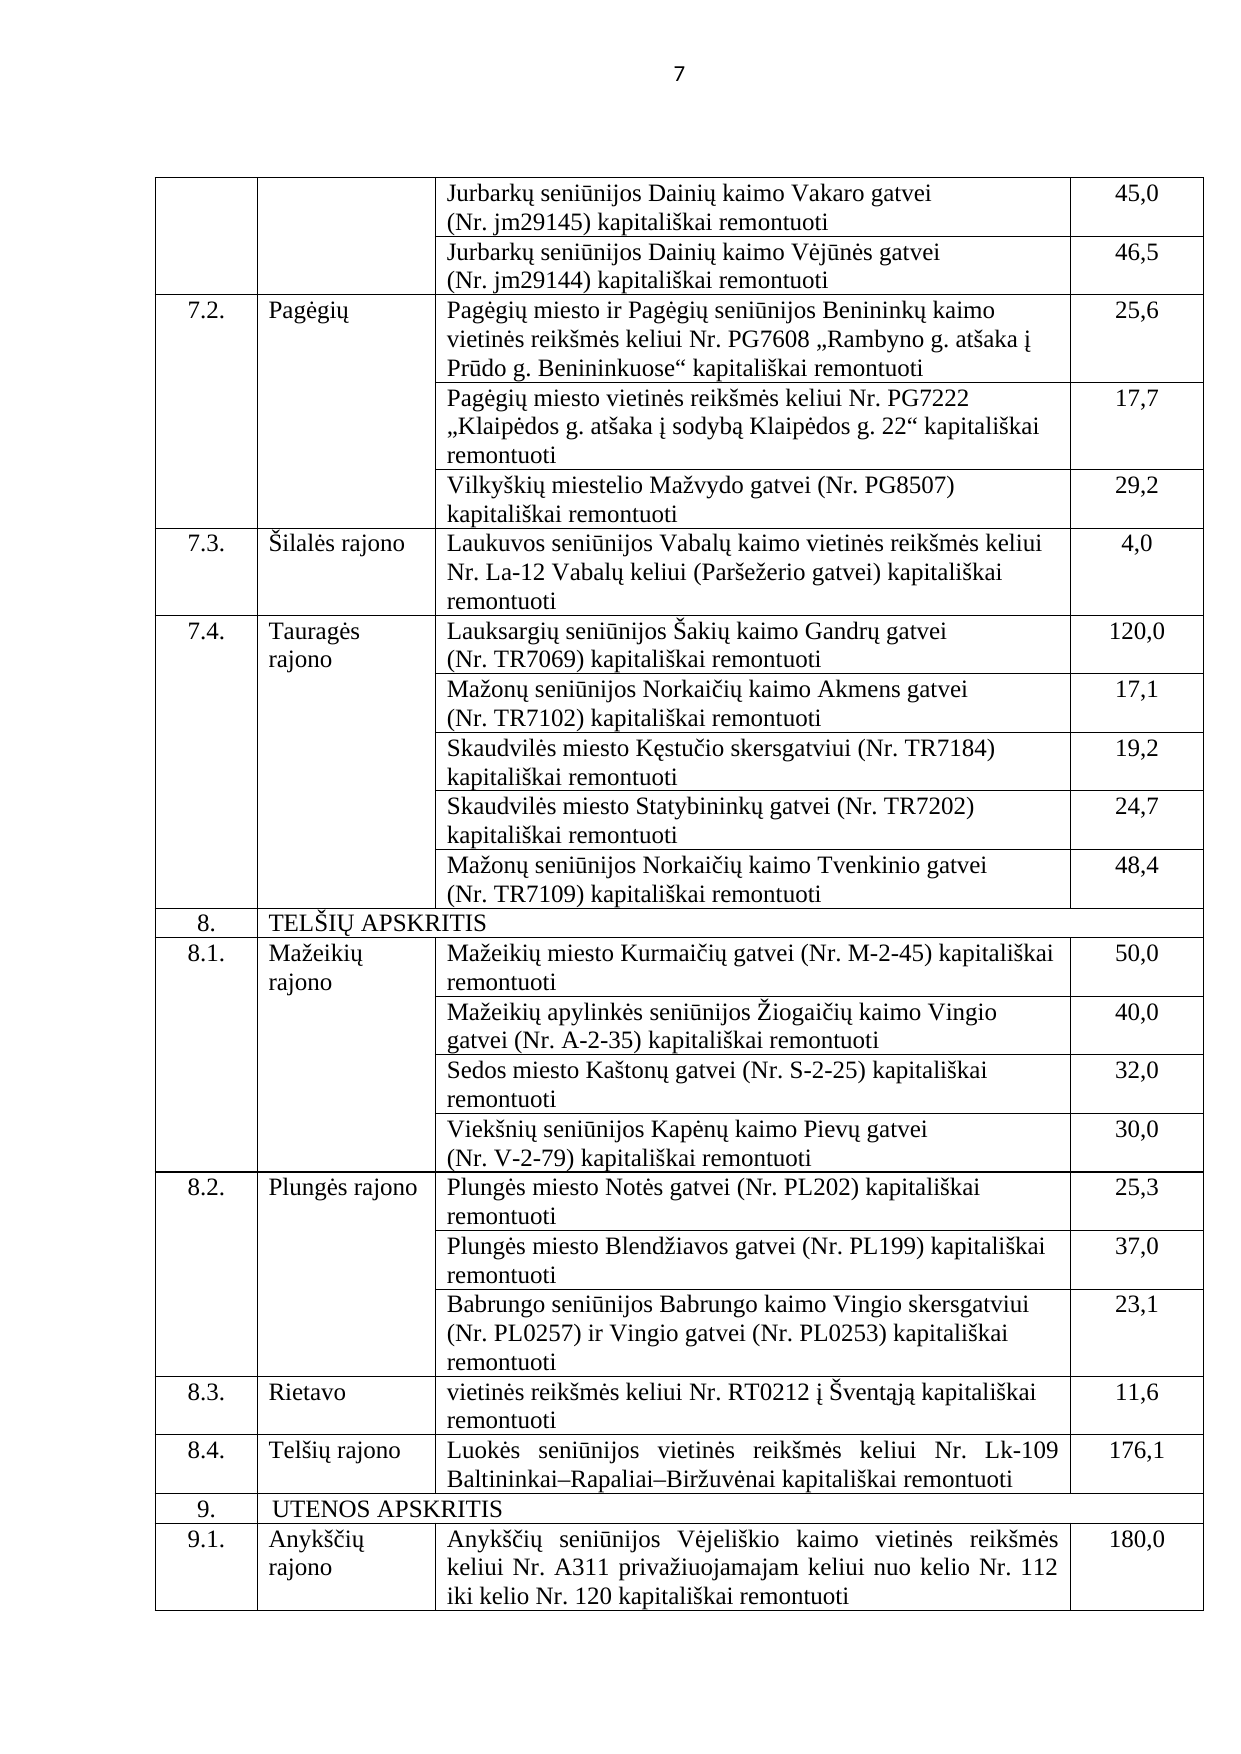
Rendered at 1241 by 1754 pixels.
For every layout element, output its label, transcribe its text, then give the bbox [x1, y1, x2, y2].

table_cell 176,1 [1071, 1435, 1203, 1493]
table_cell 17,7 [1071, 383, 1203, 469]
table_cell 45,0 [1071, 178, 1203, 236]
table_cell Lauksargių seniūnijos Šakių kaimo Gandrų gatvei (Nr. TR7069) kapitališkai remontuoti [436, 616, 1070, 673]
table_cell 46,5 [1071, 237, 1203, 294]
table_cell TELŠIŲ APSKRITIS [258, 909, 1203, 937]
table_cell 8. [156, 909, 257, 937]
table_cell 8.4. [156, 1435, 257, 1493]
table_cell 30,0 [1071, 1114, 1203, 1171]
table_cell Plungės miesto Notės gatvei (Nr. PL202) kapitališkai remontuoti [436, 1173, 1070, 1230]
table_cell 17,1 [1071, 674, 1203, 732]
table_cell Telšių rajono [258, 1435, 435, 1493]
table_cell 120,0 [1071, 616, 1203, 673]
table_cell [156, 178, 257, 294]
table_cell Jurbarkų seniūnijos Dainių kaimo Vėjūnės gatvei (Nr. jm29144) kapitališkai remontuoti [436, 237, 1070, 294]
table_cell 8.3. [156, 1377, 257, 1434]
table_cell 48,4 [1071, 850, 1203, 907]
table_cell Mažonų seniūnijos Norkaičių kaimo Akmens gatvei (Nr. TR7102) kapitališkai remontuoti [436, 674, 1070, 732]
table_cell Plungės rajono [258, 1173, 435, 1376]
table_cell 8.2. [156, 1173, 257, 1376]
table_cell 19,2 [1071, 733, 1203, 790]
table_cell Anykščių rajono [258, 1524, 435, 1610]
table_cell 25,6 [1071, 295, 1203, 382]
table_cell [258, 178, 435, 294]
table_cell Skaudvilės miesto Kęstučio skersgatviui (Nr. TR7184) kapitališkai remontuoti [436, 733, 1070, 790]
table_cell Pagėgių miesto vietinės reikšmės keliui Nr. PG7222 „Klaipėdos g. atšaka į sodybą Klaipėdos g. 22“ kapitališkai remontuoti [436, 383, 1070, 469]
table_cell 9. [156, 1494, 257, 1523]
table_cell 7.4. [156, 616, 257, 907]
table_cell Sedos miesto Kaštonų gatvei (Nr. S-2-25) kapitališkai remontuoti [436, 1055, 1070, 1113]
table_cell 4,0 [1071, 529, 1203, 615]
table_cell Plungės miesto Blendžiavos gatvei (Nr. PL199) kapitališkai remontuoti [436, 1231, 1070, 1288]
table_cell 25,3 [1071, 1173, 1203, 1230]
table_cell Mažeikių rajono [258, 938, 435, 1171]
table_cell Mažonų seniūnijos Norkaičių kaimo Tvenkinio gatvei (Nr. TR7109) kapitališkai remontuoti [436, 850, 1070, 907]
table_cell Luokės seniūnijos vietinės reikšmės keliui Nr. Lk-109 Baltininkai–Rapaliai–Biržuvėnai kapitališkai remontuoti [436, 1435, 1070, 1493]
table_cell UTENOS APSKRITIS [258, 1494, 1203, 1523]
table_cell 32,0 [1071, 1055, 1203, 1113]
table_cell Pagėgių miesto ir Pagėgių seniūnijos Benininkų kaimo vietinės reikšmės keliui Nr. PG7608 „Rambyno g. atšaka į Prūdo g. Benininkuose“ kapitališkai remontuoti [436, 295, 1070, 382]
table_cell 50,0 [1071, 938, 1203, 996]
table_cell 40,0 [1071, 997, 1203, 1054]
table_cell Rietavo [258, 1377, 435, 1434]
table_cell 23,1 [1071, 1290, 1203, 1376]
table_cell Tauragės rajono [258, 616, 435, 907]
table_cell Šilalės rajono [258, 529, 435, 615]
table_cell Laukuvos seniūnijos Vabalų kaimo vietinės reikšmės keliui Nr. La-12 Vabalų keliui (Paršežerio gatvei) kapitališkai remontuoti [436, 529, 1070, 615]
table_cell 9.1. [156, 1524, 257, 1610]
table_cell Anykščių seniūnijos Vėjeliškio kaimo vietinės reikšmės keliui Nr. A311 privažiuojamajam keliui nuo kelio Nr. 112 iki kelio Nr. 120 kapitališkai remontuoti [436, 1524, 1070, 1610]
table_cell 8.1. [156, 938, 257, 1171]
table_cell Mažeikių miesto Kurmaičių gatvei (Nr. M-2-45) kapitališkai remontuoti [436, 938, 1070, 996]
table_cell Babrungo seniūnijos Babrungo kaimo Vingio skersgatviui (Nr. PL0257) ir Vingio gatvei (Nr. PL0253) kapitališkai remontuoti [436, 1290, 1070, 1376]
table_cell Skaudvilės miesto Statybininkų gatvei (Nr. TR7202) kapitališkai remontuoti [436, 791, 1070, 849]
table_cell 7.2. [156, 295, 257, 527]
table_cell 180,0 [1071, 1524, 1203, 1610]
table_cell 11,6 [1071, 1377, 1203, 1434]
table_cell vietinės reikšmės keliui Nr. RT0212 į Šventąją kapitališkai remontuoti [436, 1377, 1070, 1434]
table_cell 29,2 [1071, 470, 1203, 527]
table_cell Pagėgių [258, 295, 435, 527]
table_cell Vilkyškių miestelio Mažvydo gatvei (Nr. PG8507) kapitališkai remontuoti [436, 470, 1070, 527]
table_cell 37,0 [1071, 1231, 1203, 1288]
table_cell Mažeikių apylinkės seniūnijos Žiogaičių kaimo Vingio gatvei (Nr. A-2-35) kapitališkai remontuoti [436, 997, 1070, 1054]
table_cell Viekšnių seniūnijos Kapėnų kaimo Pievų gatvei (Nr. V-2-79) kapitališkai remontuoti [436, 1114, 1070, 1171]
table_cell Jurbarkų seniūnijos Dainių kaimo Vakaro gatvei (Nr. jm29145) kapitališkai remontuoti [436, 178, 1070, 236]
table_cell 24,7 [1071, 791, 1203, 849]
table_cell 7.3. [156, 529, 257, 615]
